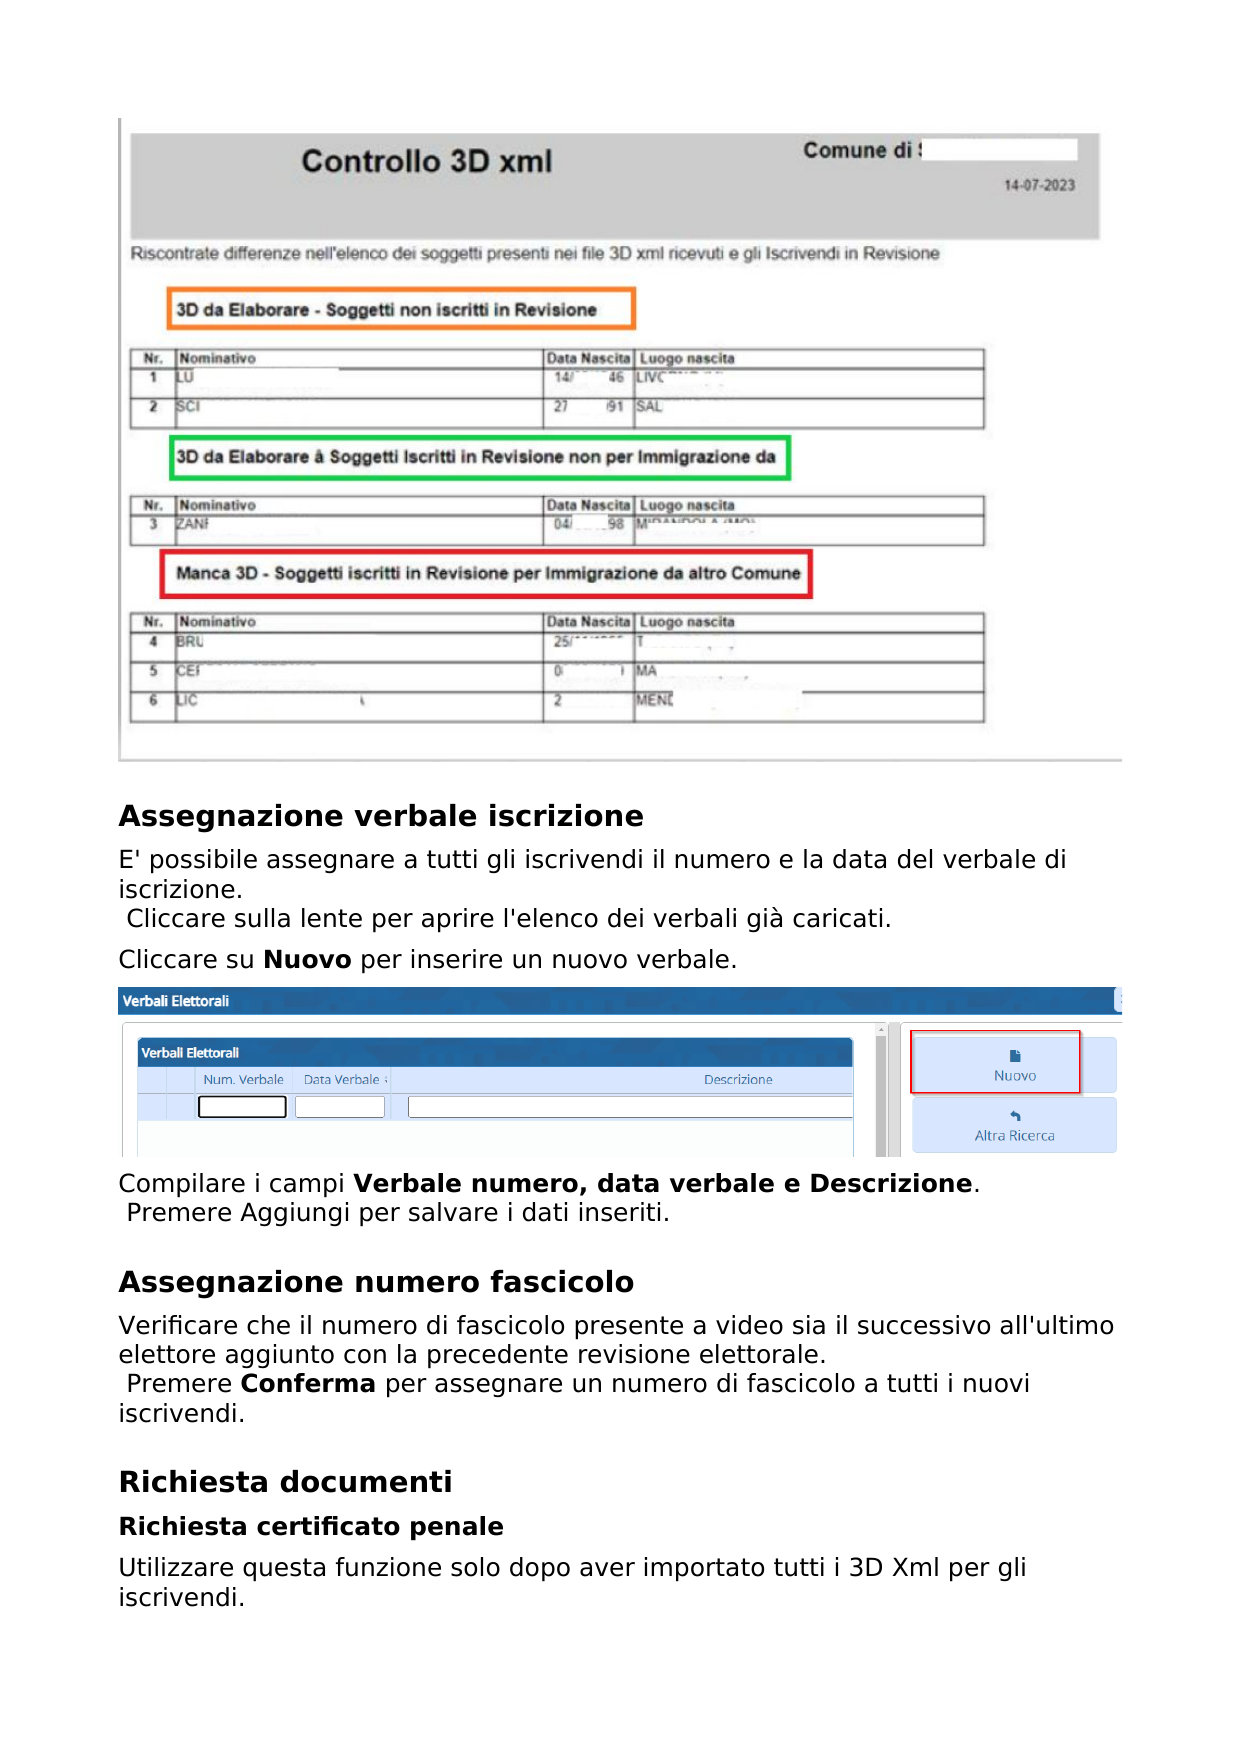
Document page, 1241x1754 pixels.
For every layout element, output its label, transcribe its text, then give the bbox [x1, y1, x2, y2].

text Cliccare su Nuovo per inserire un nuovo verbale. [118, 946, 1122, 975]
text Utilizzare questa funzione solo dopo aver importato tutti i 3D Xml per gli iscrivendi. [118, 1554, 1122, 1612]
subtitle Richiesta documenti [118, 1466, 1122, 1499]
text E' possibile assegnare a tutti gli iscrivendi il numero e la data del verbale di iscrizione. Cliccare sulla lente per aprire l'elenco dei verbali già caricati. [118, 846, 1122, 933]
picture [118, 987, 1123, 1157]
picture [118, 118, 1123, 762]
text Compilare i campi Verbale numero, data verbale e Descrizione. Premere Aggiungi per salvare i dati inseriti. [118, 1169, 1122, 1227]
subtitle Assegnazione verbale iscrizione [118, 799, 1122, 833]
text Richiesta certificato penale [118, 1512, 1122, 1541]
subtitle Assegnazione numero fascicolo [118, 1265, 1122, 1299]
text Verificare che il numero di fascicolo presente a video sia il successivo all'ultimo elettore aggiunto con la precedente revisione elettorale. Premere Conferma per assegnare un numero di fascicolo a tutti i nuovi iscrivendi. [118, 1311, 1122, 1428]
